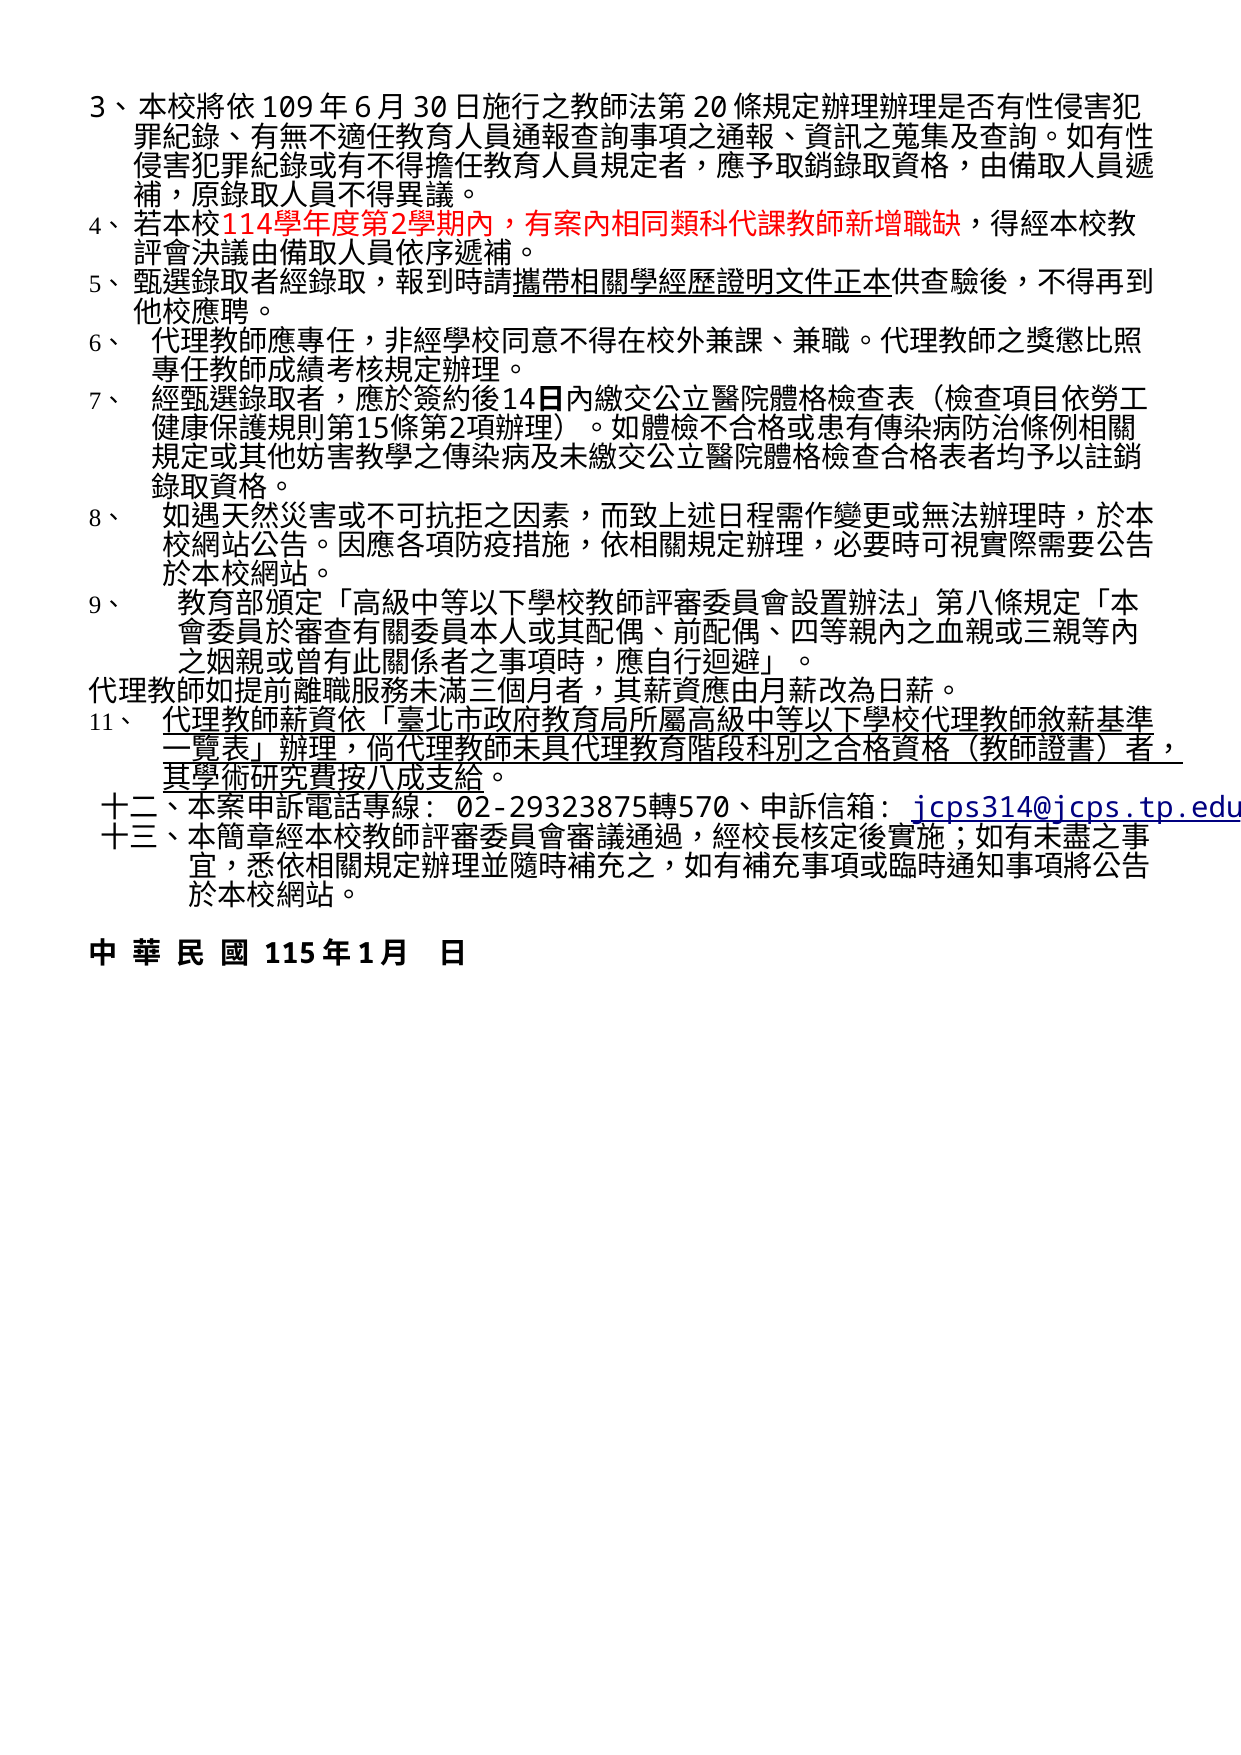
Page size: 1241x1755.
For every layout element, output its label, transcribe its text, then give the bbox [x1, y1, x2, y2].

list 如遇天然災害或不可抗拒之因素，而致上述日程需作變更或無法辦理時，於本校網站公告。因應各項防疫措施，依相關規定辦理，必要時可視實際需要公告於本校網站。 [89, 503, 1158, 590]
table_header 十二、本案申訴電話專線: 02-29323875轉570、申訴信箱: jcps314@jcps.tp.edu.tw。 十三、本簡章經本校教師評審委員會審議通過，經校長核定後實施；如有未盡之事 宜，悉依相關規定辦理並隨時補充之，如有補充事項或臨時通知事項將公告 於本校網站。 [89, 795, 1240, 911]
list 本校將依109年6月30日施行之教師法第20條規定辦理辦理是否有性侵害犯罪紀錄、有無不適任教育人員通報查詢事項之通報、資訊之蒐集及查詢。如有性侵害犯罪紀錄或有不得擔任教育人員規定者，應予取銷錄取資格，由備取人員遞補，原錄取人員不得異議。 [89, 94, 1158, 211]
text 中 華 民 國 115年1月 日 [89, 940, 1158, 969]
list 教育部頒定「高級中等以下學校教師評審委員會設置辦法」第八條規定「本會委員於審查有關委員本人或其配偶、前配偶、四等親內之血親或三親等內之姻親或曾有此關係者之事項時，應自行迴避」。 [89, 590, 1158, 678]
list 代理教師如提前離職服務未滿三個月者，其薪資應由月薪改為日薪。 [0, 678, 1158, 707]
list 代理教師應專任，非經學校同意不得在校外兼課、兼職。代理教師之獎懲比照專任教師成績考核規定辦理。 [89, 328, 1158, 386]
list 經甄選錄取者，應於簽約後14日內繳交公立醫院體格檢查表（檢查項目依勞工健康保護規則第15條第2項辦理）。如體檢不合格或患有傳染病防治條例相關規定或其他妨害教學之傳染病及未繳交公立醫院體格檢查合格表者均予以註銷錄取資格。 [89, 386, 1158, 503]
list 若本校114學年度第2學期內，有案內相同類科代課教師新增職缺，得經本校教評會決議由備取人員依序遞補。 [89, 211, 1158, 269]
list 代理教師薪資依「臺北市政府教育局所屬高級中等以下學校代理教師敘薪基準一覽表」辦理，倘代理教師未具代理教育階段科別之合格資格（教師證書）者，其學術研究費按八成支給。 [972, 735, 1103, 762]
list 代理教師薪資依「臺北市政府教育局所屬高級中等以下學校代理教師敘薪基準一覽表」辦理，倘代理教師未具代理教育階段科別之合格資格（教師證書）者，其學術研究費按八成支給。 [89, 707, 1158, 794]
list 甄選錄取者經錄取，報到時請攜帶相關學經歷證明文件正本供查驗後，不得再到他校應聘。 [89, 269, 1158, 328]
